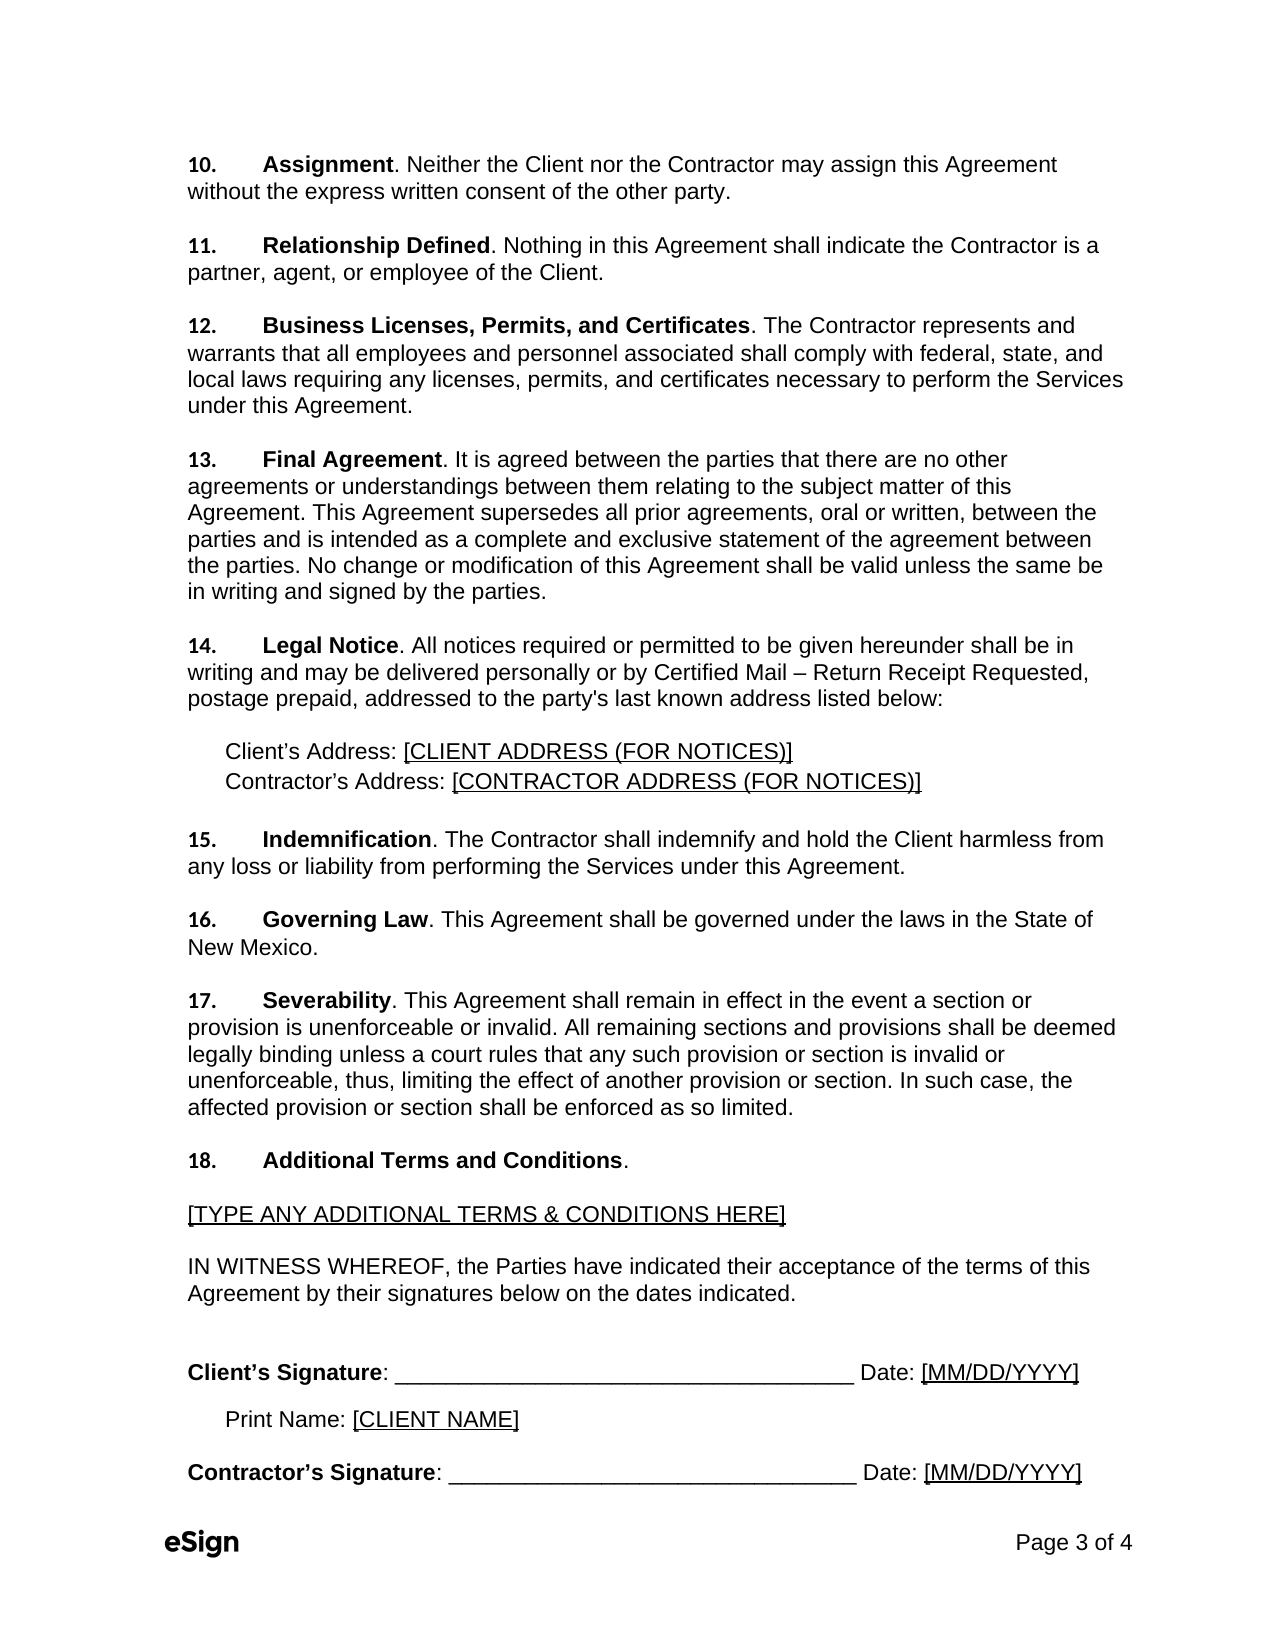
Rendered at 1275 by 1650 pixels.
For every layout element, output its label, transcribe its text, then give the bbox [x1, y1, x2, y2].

list Contractor’s Address: [CONTRACTOR ADDRESS (FOR NOTICES)] [225, 768, 1125, 795]
list Contractor’s Signature: ________________________________ Date: [MM/DD/YYYY] [187, 1458, 1125, 1485]
list [TYPE ANY ADDITIONAL TERMS & CONDITIONS HERE] [187, 1201, 1125, 1227]
list Additional Terms and Conditions. [187, 1146, 1125, 1174]
list Client’s Signature: ____________________________________ Date: [MM/DD/YYYY] [187, 1359, 1125, 1385]
list Assignment. Neither the Client nor the Contractor may assign this Agreement without the express written consent of the other party. [187, 150, 1125, 204]
list Legal Notice. All notices required or permitted to be given hereunder shall be in writing and may be delivered personally or by Certified Mail – Return Receipt Requested, postage prepaid, addressed to the party's last known address listed below: [187, 631, 1125, 712]
list Governing Law. This Agreement shall be governed under the laws in the State of New Mexico. [187, 906, 1125, 960]
list Severability. This Agreement shall remain in effect in the event a section or provision is unenforceable or invalid. All remaining sections and provisions shall be deemed legally binding unless a court rules that any such provision or section is invalid or unenforceable, thus, limiting the effect of another provision or section. In such case, the affected provision or section shall be enforced as so limited. [187, 986, 1125, 1120]
text Print Name: [CLIENT NAME] [225, 1406, 1125, 1432]
list Indemnification. The Contractor shall indemnify and hold the Client harmless from any loss or liability from performing the Services under this Agreement. [187, 825, 1125, 879]
list IN WITNESS WHEREOF, the Parties have indicated their acceptance of the terms of this Agreement by their signatures below on the dates indicated. [187, 1253, 1125, 1306]
list Business Licenses, Permits, and Certificates. The Contractor represents and warrants that all employees and personnel associated shall comply with federal, state, and local laws requiring any licenses, permits, and certificates necessary to perform the Services under this Agreement. [187, 311, 1125, 418]
list Final Agreement. It is agreed between the parties that there are no other agreements or understandings between them relating to the subject matter of this Agreement. This Agreement supersedes all prior agreements, oral or written, between the parties and is intended as a complete and exclusive statement of the agreement between the parties. No change or modification of this Agreement shall be valid unless the same be in writing and signed by the parties. [187, 445, 1125, 605]
list Relationship Defined. Nothing in this Agreement shall indicate the Contractor is a partner, agent, or employee of the Client. [187, 231, 1125, 285]
list Client’s Address: [CLIENT ADDRESS (FOR NOTICES)] [225, 738, 1125, 764]
